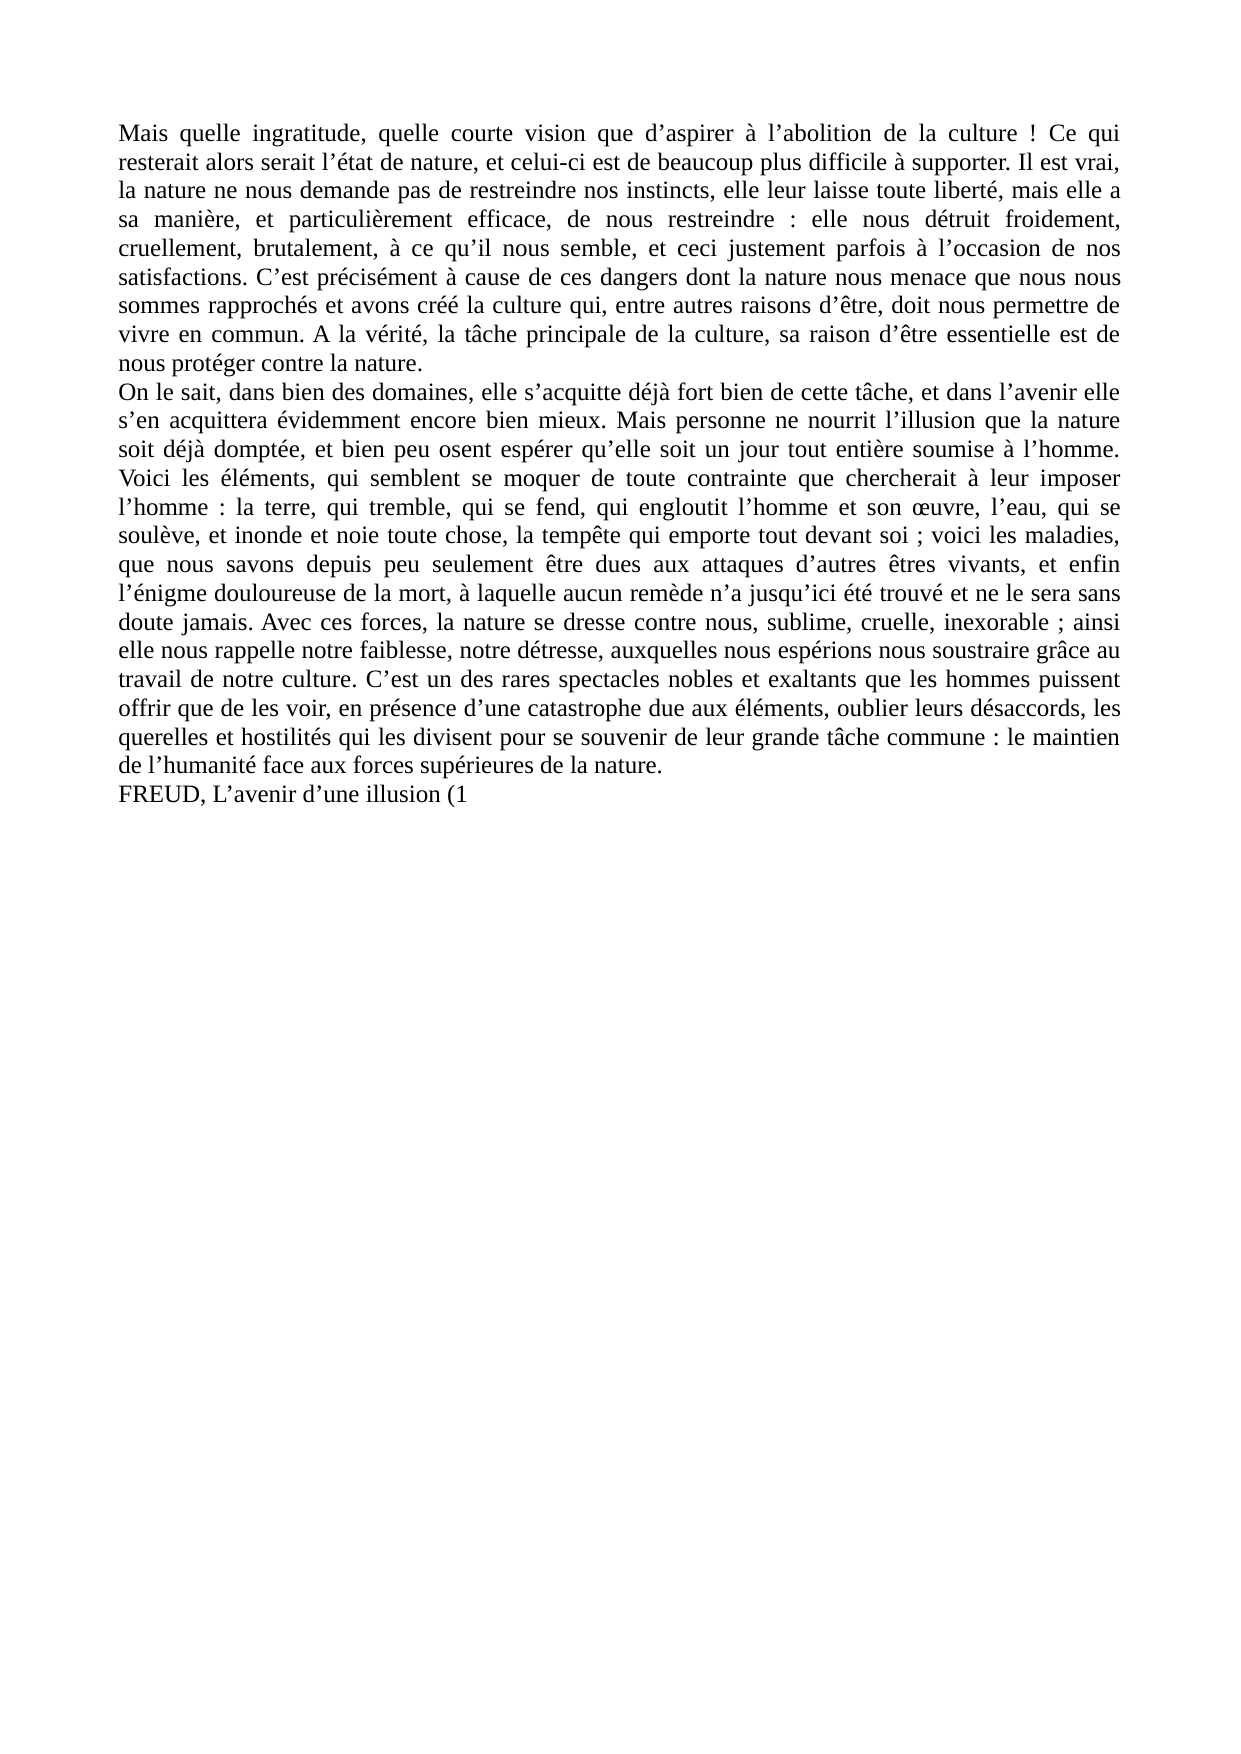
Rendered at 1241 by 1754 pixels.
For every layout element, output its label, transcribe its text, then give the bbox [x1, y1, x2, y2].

text FREUD, L’avenir d’une illusion (1 [118, 779, 1122, 808]
text Mais quelle ingratitude, quelle courte vision que d’aspirer à l’abolition de la culture ! Ce qui resterait alors serait l’état de nature, et celui-ci est de beaucoup plus difficile à supporter. Il est vrai, la nature ne nous demande pas de restreindre nos instincts, elle leur laisse toute liberté, mais elle a sa manière, et particulièrement efficace, de nous restreindre : elle nous détruit froidement, cruellement, brutalement, à ce qu’il nous semble, et ceci justement parfois à l’occasion de nos satisfactions. C’est précisément à cause de ces dangers dont la nature nous menace que nous nous sommes rapprochés et avons créé la culture qui, entre autres raisons d’être, doit nous permettre de vivre en commun. A la vérité, la tâche principale de la culture, sa raison d’être essentielle est de nous protéger contre la nature. [118, 118, 1122, 377]
text On le sait, dans bien des domaines, elle s’acquitte déjà fort bien de cette tâche, et dans l’avenir elle s’en acquittera évidemment encore bien mieux. Mais personne ne nourrit l’illusion que la nature soit déjà domptée, et bien peu osent espérer qu’elle soit un jour tout entière soumise à l’homme. Voici les éléments, qui semblent se moquer de toute contrainte que chercherait à leur imposer l’homme : la terre, qui tremble, qui se fend, qui engloutit l’homme et son œuvre, l’eau, qui se soulève, et inonde et noie toute chose, la tempête qui emporte tout devant soi ; voici les maladies, que nous savons depuis peu seulement être dues aux attaques d’autres êtres vivants, et enfin l’énigme douloureuse de la mort, à laquelle aucun remède n’a jusqu’ici été trouvé et ne le sera sans doute jamais. Avec ces forces, la nature se dresse contre nous, sublime, cruelle, inexorable ; ainsi elle nous rappelle notre faiblesse, notre détresse, auxquelles nous espérions nous soustraire grâce au travail de notre culture. C’est un des rares spectacles nobles et exaltants que les hommes puissent offrir que de les voir, en présence d’une catastrophe due aux éléments, oublier leurs désaccords, les querelles et hostilités qui les divisent pour se souvenir de leur grande tâche commune : le maintien de l’humanité face aux forces supérieures de la nature. [118, 377, 1122, 779]
